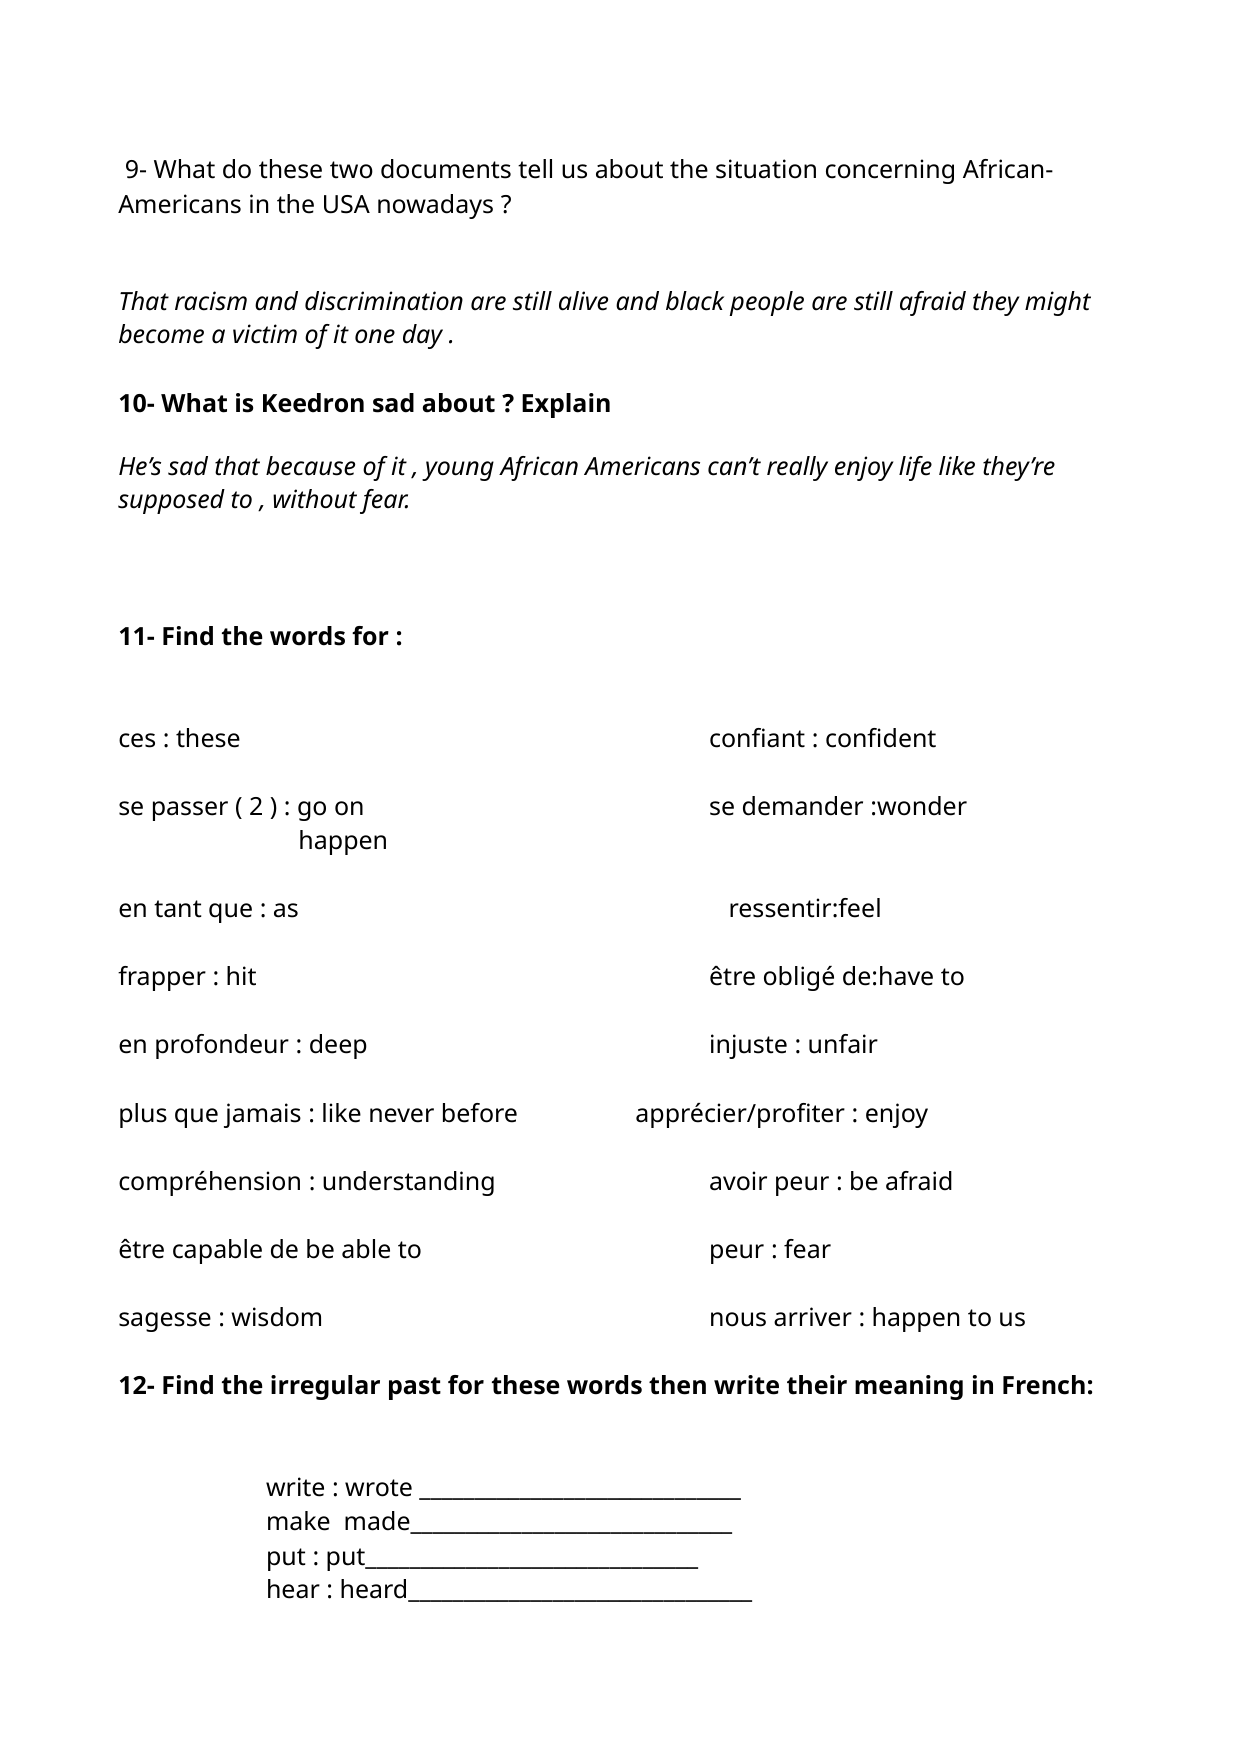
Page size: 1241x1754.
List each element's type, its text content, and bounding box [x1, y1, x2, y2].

text en tant que : as ressentir:feel [118, 891, 1122, 925]
text 9- What do these two documents tell us about the situation concerning African-Americans in the USA nowadays ? [118, 152, 1122, 220]
text That racism and discrimination are still alive and black people are still afraid they might become a victim of it one day . [118, 283, 1122, 351]
text 11- Find the words for : [118, 618, 1122, 652]
text happen [118, 823, 1122, 857]
text put : put______________________________ [118, 1538, 1122, 1572]
text 12- Find the irregular past for these words then write their meaning in French: [118, 1368, 1200, 1402]
text sagesse : wisdom nous arriver : happen to us [118, 1300, 1122, 1334]
text compréhension : understanding avoir peur : be afraid [118, 1163, 1122, 1197]
text en profondeur : deep injuste : unfair [118, 1027, 1122, 1061]
text 10- What is Keedron sad about ? Explain [118, 385, 1122, 419]
text se passer ( 2 ) : go on se demander :wonder [118, 789, 1122, 823]
text frapper : hit être obligé de:have to [118, 959, 1122, 993]
text être capable de be able to peur : fear [118, 1232, 1122, 1266]
text ces : these confiant : confident [118, 721, 1122, 755]
text plus que jamais : like never before apprécier/profiter : enjoy [118, 1095, 1122, 1129]
text write : wrote _____________________________ [118, 1470, 1122, 1504]
text He’s sad that because of it , young African Americans can’t really enjoy life like they’re supposed to , without fear. [118, 448, 1122, 516]
text hear : heard_______________________________ [118, 1572, 1122, 1606]
text make made_____________________________ [118, 1504, 1122, 1538]
